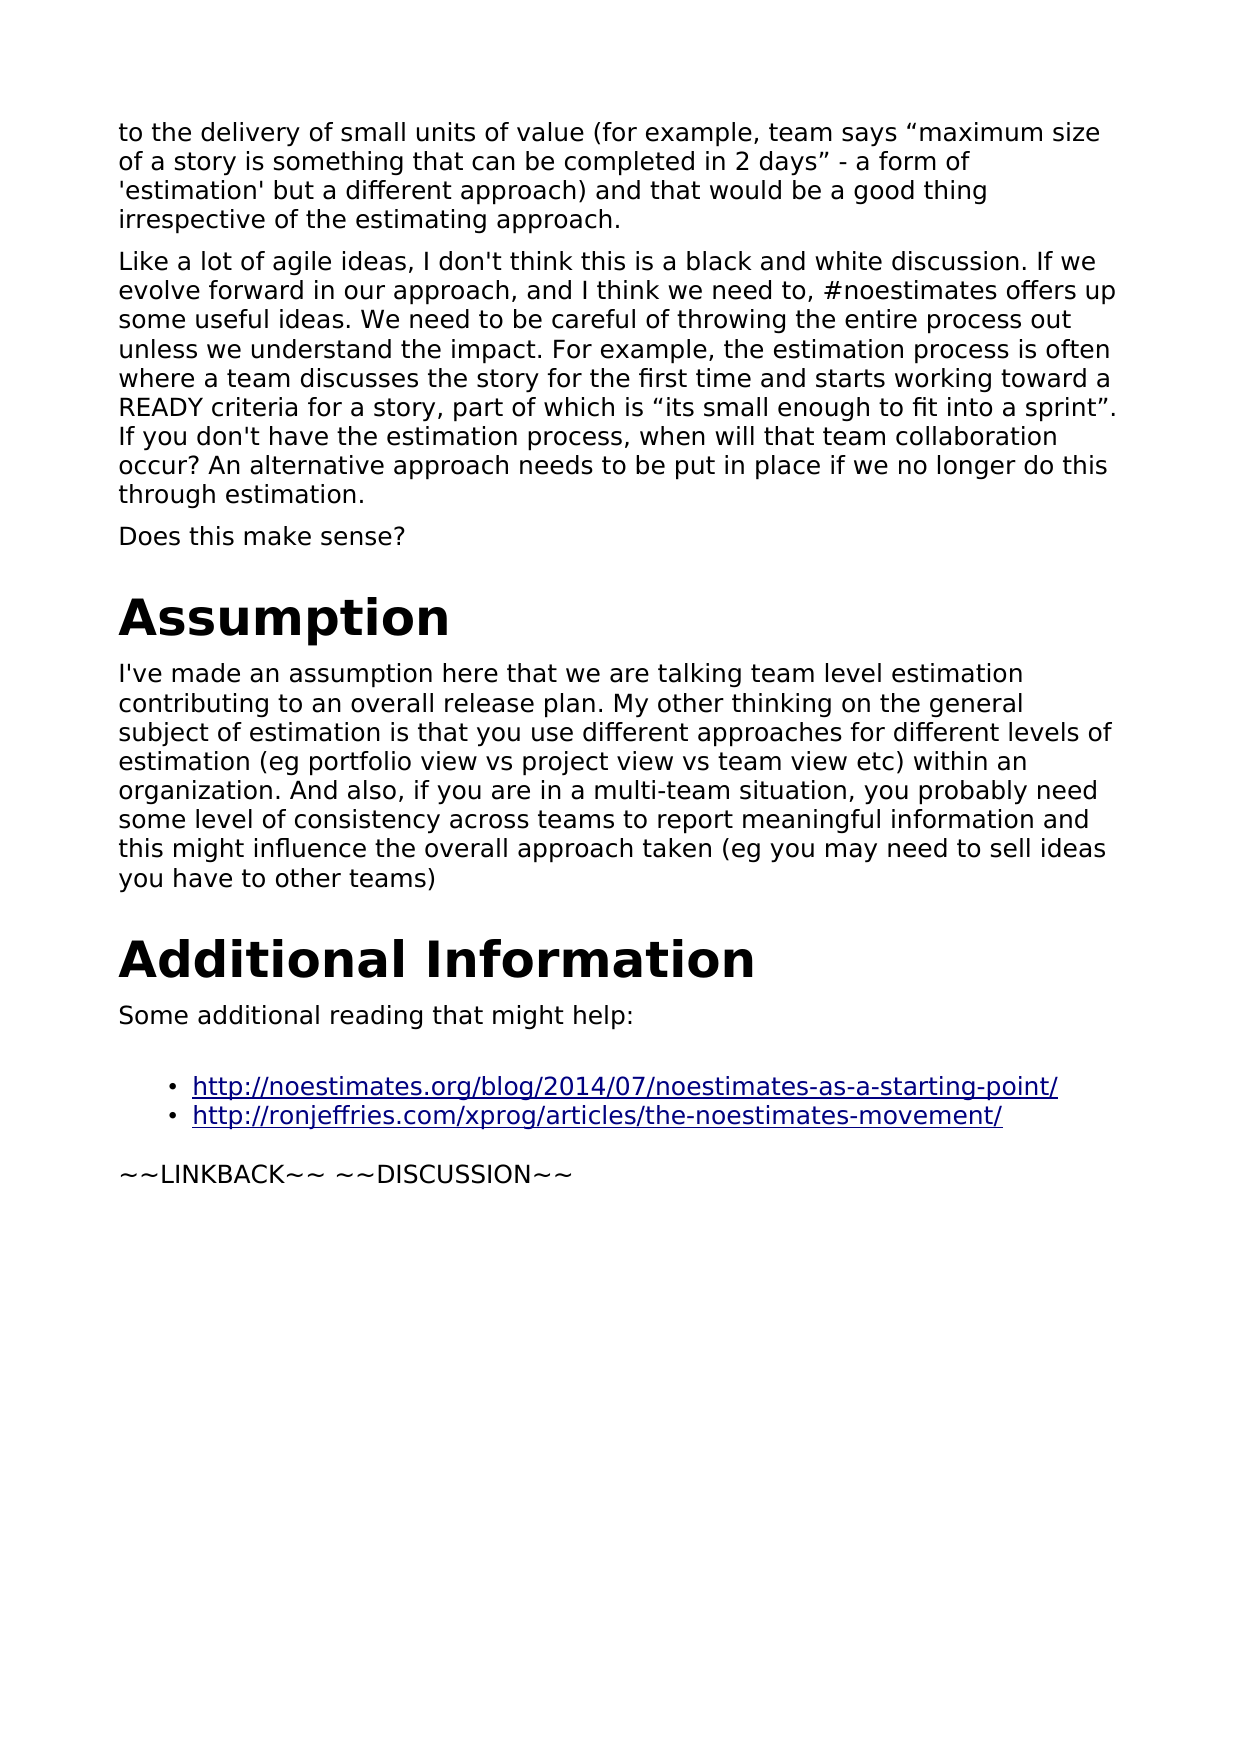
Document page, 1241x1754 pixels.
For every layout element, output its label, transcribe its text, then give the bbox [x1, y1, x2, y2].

text I've made an assumption here that we are talking team level estimation contributing to an overall release plan. My other thinking on the general subject of estimation is that you use different approaches for different levels of estimation (eg portfolio view vs project view vs team view etc) within an organization. And also, if you are in a multi-team situation, you probably need some level of consistency across teams to report meaningful information and this might influence the overall approach taken (eg you may need to sell ideas you have to other teams) [118, 660, 1122, 893]
text Like a lot of agile ideas, I don't think this is a black and white discussion. If we evolve forward in our approach, and I think we need to, #noestimates offers up some useful ideas. We need to be careful of throwing the entire process out unless we understand the impact. For example, the estimation process is often where a team discusses the story for the first time and starts working toward a READY criteria for a story, part of which is “its small enough to fit into a sprint”. If you don't have the estimation process, when will that team collaboration occur? An alternative approach needs to be put in place if we no longer do this through estimation. [118, 247, 1122, 510]
subtitle Assumption [118, 589, 1122, 647]
list http://noestimates.org/blog/2014/07/noestimates-as-a-starting-point/ [177, 1072, 1122, 1102]
text to the delivery of small units of value (for example, team says “maximum size of a story is something that can be completed in 2 days” - a form of 'estimation' but a different approach) and that would be a good thing irrespective of the estimating approach. [118, 118, 1122, 235]
text Does this make sense? [118, 522, 1122, 551]
text Some additional reading that might help: [118, 1001, 1122, 1030]
list http://ronjeffries.com/xprog/articles/the-noestimates-movement/ [177, 1102, 1122, 1131]
subtitle Additional Information [118, 931, 1122, 989]
text ~~LINKBACK~~ ~~DISCUSSION~~ [118, 1160, 1122, 1189]
